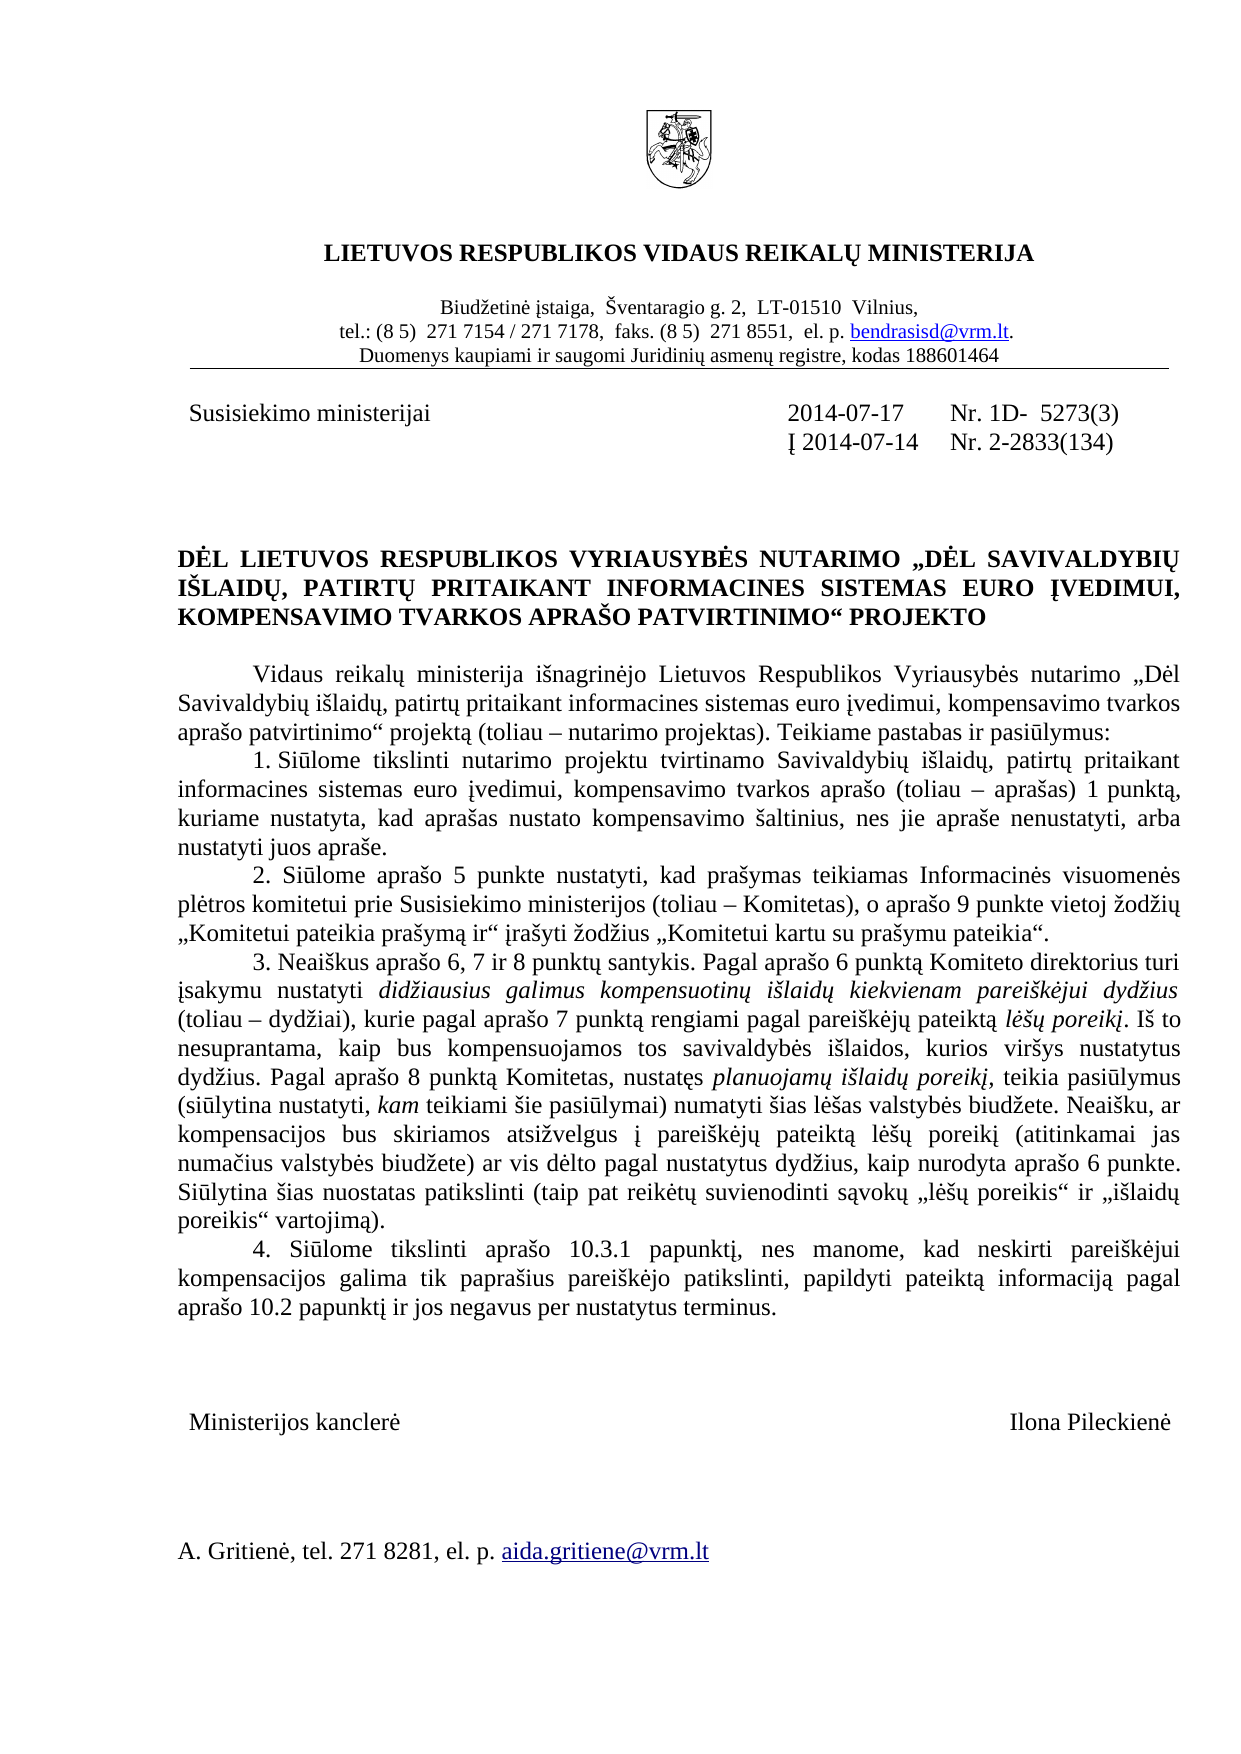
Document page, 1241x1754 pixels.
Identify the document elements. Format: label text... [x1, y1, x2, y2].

text A. Gritienė, tel. 271 8281, el. p. aida.gritiene@vrm.lt [177, 1536, 1181, 1564]
table_header Ministerijos kanclerė [177, 1407, 779, 1449]
table_header Biudžetinė įstaiga, Šventaragio g. 2, LT-01510 Vilnius, tel.: (8 5) 271 7154 / 271 7178, faks. (8 5) 271 8551, el. p. bendrasisd@vrm.lt. Duomenys kaupiami ir saugomi Juridinių asmenų registre, kodas 188601464 [190, 295, 1169, 368]
text 2. Siūlome aprašo 5 punkte nustatyti, kad prašymas teikiamas Informacinės visuomenės plėtros komitetui prie Susisiekimo ministerijos (toliau – Komitetas), o aprašo 9 punkte vietoj žodžių „Komitetui pateikia prašymą ir“ įrašyti žodžius „Komitetui kartu su prašymu pateikia“. [177, 860, 1181, 947]
table_header 2014-07-17 Į 2014-07-14 [776, 398, 938, 457]
table_header [714, 398, 776, 457]
table_header Ilona Pileckienė [779, 1407, 1182, 1449]
table_header Susisiekimo ministerijai [177, 398, 661, 457]
text 4. Siūlome tikslinti aprašo 10.3.1 papunktį, nes manome, kad neskirti pareiškėjui kompensacijos galima tik paprašius pareiškėjo patikslinti, papildyti pateiktą informaciją pagal aprašo 10.2 papunktį ir jos negavus per nustatytus terminus. [177, 1234, 1181, 1320]
text Vidaus reikalų ministerija išnagrinėjo Lietuvos Respublikos Vyriausybės nutarimo „Dėl Savivaldybių išlaidų, patirtų pritaikant informacines sistemas euro įvedimui, kompensavimo tvarkos aprašo patvirtinimo“ projektą (toliau – nutarimo projektas). Teikiame pastabas ir pasiūlymus: [177, 659, 1181, 745]
table_header Nr. 1D- 5273(3) Nr. 2-2833(134) [939, 398, 1182, 457]
text 3. Neaiškus aprašo 6, 7 ir 8 punktų santykis. Pagal aprašo 6 punktą Komiteto direktorius turi įsakymu nustatyti didžiausius galimus kompensuotinų išlaidų kiekvienam pareiškėjui dydžius (toliau – dydžiai), kurie pagal aprašo 7 punktą rengiami pagal pareiškėjų pateiktą lėšų poreikį. Iš to nesuprantama, kaip bus kompensuojamos tos savivaldybės išlaidos, kurios viršys nustatytus dydžius. Pagal aprašo 8 punktą Komitetas, nustatęs planuojamų išlaidų poreikį, teikia pasiūlymus (siūlytina nustatyti, kam teikiami šie pasiūlymai) numatyti šias lėšas valstybės biudžete. Neaišku, ar kompensacijos bus skiriamos atsižvelgus į pareiškėjų pateiktą lėšų poreikį (atitinkamai jas numačius valstybės biudžete) ar vis dėlto pagal nustatytus dydžius, kaip nurodyta aprašo 6 punkte. Siūlytina šias nuostatas patikslinti (taip pat reikėtų suvienodinti sąvokų „lėšų poreikis“ ir „išlaidų poreikis“ vartojimą). [177, 947, 1181, 1234]
text 1. Siūlome tikslinti nutarimo projektu tvirtinamo Savivaldybių išlaidų, patirtų pritaikant informacines sistemas euro įvedimui, kompensavimo tvarkos aprašo (toliau – aprašas) 1 punktą, kuriame nustatyta, kad aprašas nustato kompensavimo šaltinius, nes jie apraše nenustatyti, arba nustatyti juos apraše. [177, 745, 1181, 860]
text DĖL Lietuvos Respublikos Vyriausybės nutarimo „Dėl Savivaldybių išlaidų, patirtų pritaikant informacines sistemas euro įvedimui, kompensavimo tvarkos aprašo patvirtinimo“ projekto [177, 544, 1181, 630]
text LIETUVOS RESPUBLIKOS VIDAUS REIKALŲ MINISTERIJA [177, 238, 1181, 267]
table_header [661, 398, 713, 457]
